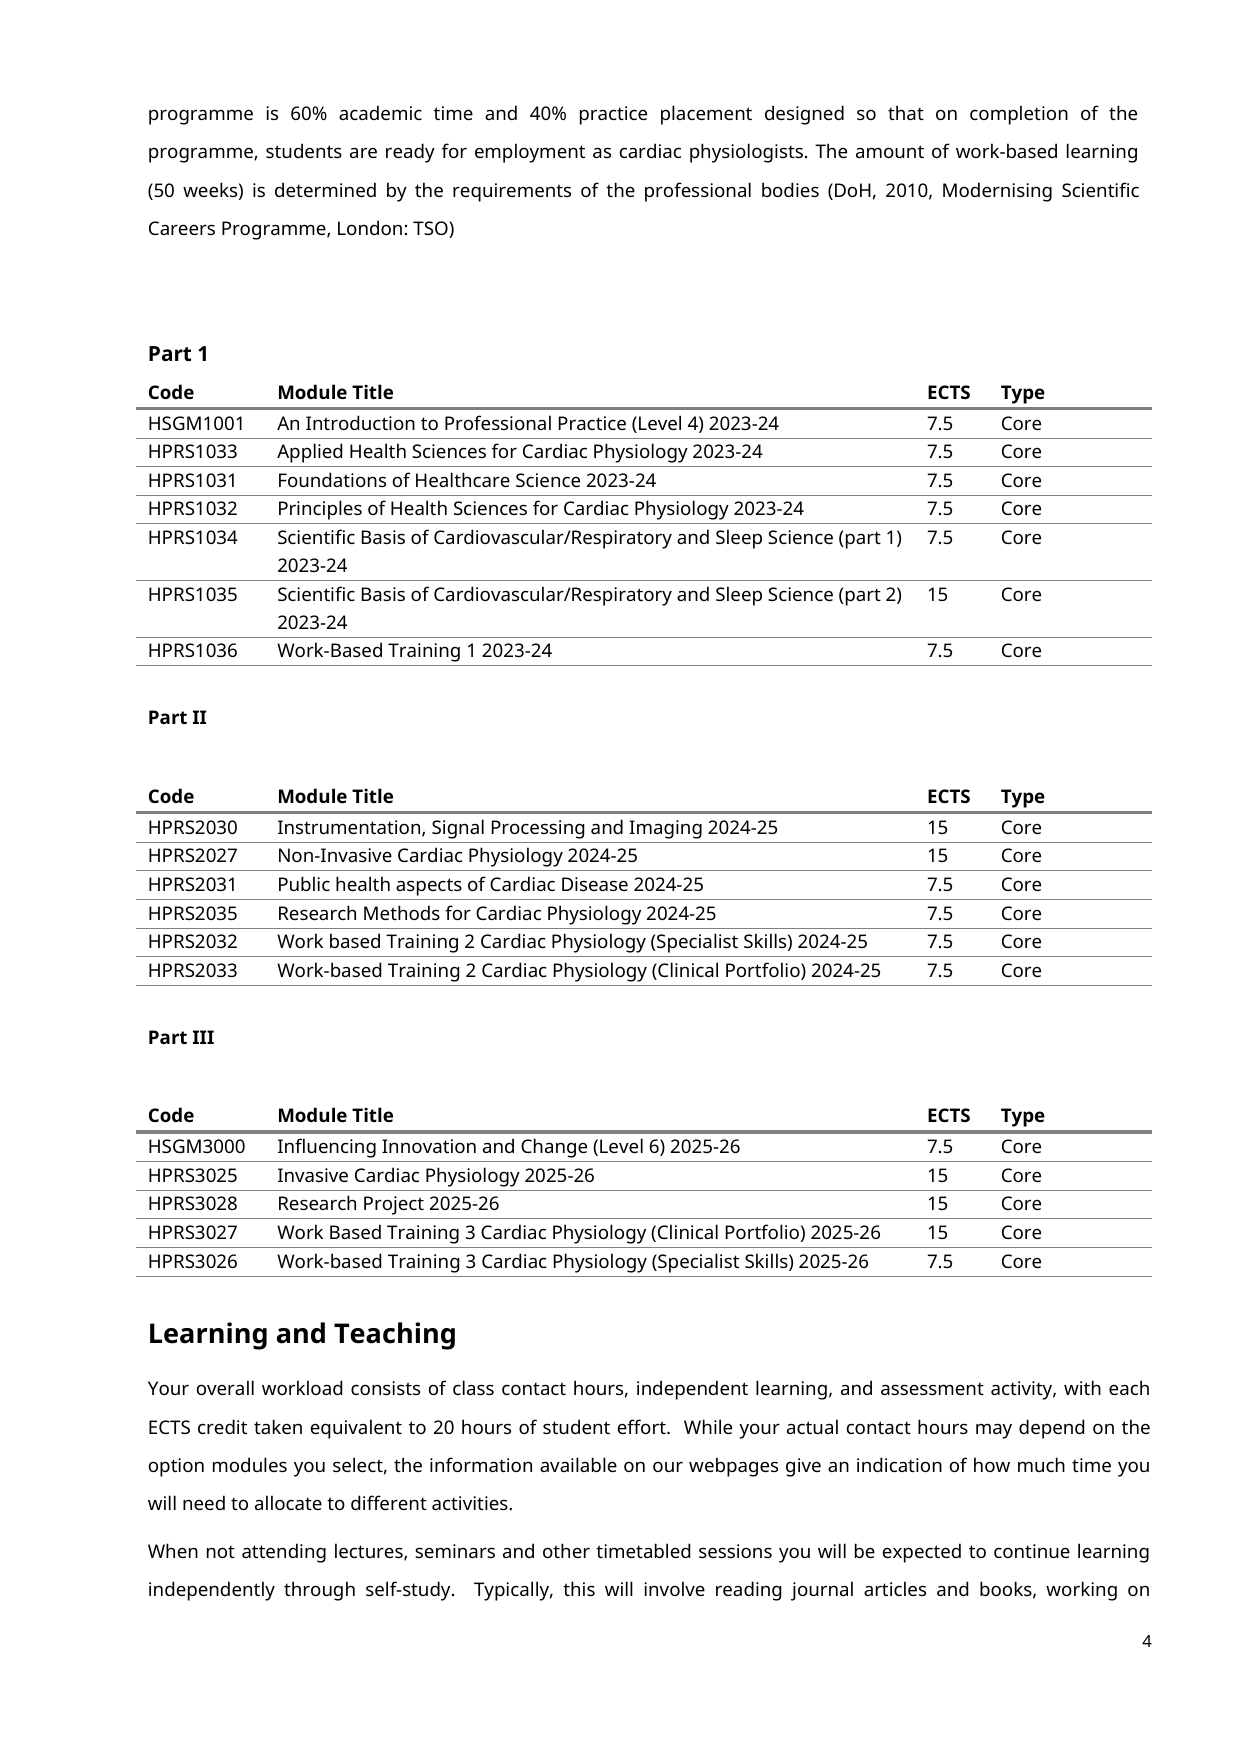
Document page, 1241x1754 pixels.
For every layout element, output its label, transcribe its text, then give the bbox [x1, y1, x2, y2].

table_cell HPRS1033 [136, 439, 266, 466]
table_cell Core [989, 843, 1152, 870]
table_cell Core [989, 1248, 1152, 1276]
table_cell Public health aspects of Cardiac Disease 2024-25 [266, 871, 916, 899]
table_cell 15 [916, 1219, 989, 1247]
table_cell 7.5 [916, 439, 989, 466]
table_cell HPRS2031 [136, 871, 266, 899]
table_cell Work-Based Training 1 2023-24 [266, 638, 916, 665]
table_cell Module Title [266, 379, 916, 407]
table_cell Research Project 2025-26 [266, 1191, 916, 1218]
table_cell Scientific Basis of Cardiovascular/Respiratory and Sleep Science (part 1) 2023-24 [266, 524, 916, 580]
table_cell 15 [916, 843, 989, 870]
table_cell Principles of Health Sciences for Cardiac Physiology 2023-24 [266, 496, 916, 523]
table_cell Foundations of Healthcare Science 2023-24 [266, 467, 916, 495]
table_cell Influencing Innovation and Change (Level 6) 2025-26 [266, 1134, 916, 1161]
table_cell Type [989, 379, 1152, 407]
table_cell Core [989, 871, 1152, 899]
table_cell HPRS2030 [136, 814, 266, 842]
table_cell Applied Health Sciences for Cardiac Physiology 2023-24 [266, 439, 916, 466]
table_cell HPRS1031 [136, 467, 266, 495]
table_cell HPRS2027 [136, 843, 266, 870]
table_cell Work based Training 2 Cardiac Physiology (Specialist Skills) 2024-25 [266, 929, 916, 956]
table_cell Work Based Training 3 Cardiac Physiology (Clinical Portfolio) 2025-26 [266, 1219, 916, 1247]
table_header programme is 60% academic time and 40% practice placement designed so that on completion of the programme, students are ready for employment as cardiac physiologists. The amount of work-based learning (50 weeks) is determined by the requirements of the professional bodies (DoH, 2010, Modernising Scientific Careers Programme, London: TSO) Part 1 [136, 101, 1152, 379]
table_cell Scientific Basis of Cardiovascular/Respiratory and Sleep Science (part 2) 2023-24 [266, 581, 916, 637]
table_cell Non-Invasive Cardiac Physiology 2024-25 [266, 843, 916, 870]
table_cell Module Title [266, 1103, 916, 1130]
table_cell Core [989, 814, 1152, 842]
table_cell HPRS1032 [136, 496, 266, 523]
table_cell HPRS1035 [136, 581, 266, 637]
table_cell HPRS2033 [136, 957, 266, 985]
table_cell ECTS [916, 379, 989, 407]
table_cell Module Title [266, 783, 916, 811]
table_cell Type [989, 783, 1152, 811]
table_cell HPRS2035 [136, 900, 266, 927]
table_cell Work-based Training 2 Cardiac Physiology (Clinical Portfolio) 2024-25 [266, 957, 916, 985]
text Your overall workload consists of class contact hours, independent learning, and assessment activity, with each ECTS credit taken equivalent to 20 hours of student effort. While your actual contact hours may depend on the option modules you select, the information available on our webpages give an indication of how much time you will need to allocate to different activities. [148, 1376, 1152, 1516]
table_cell Work-based Training 3 Cardiac Physiology (Specialist Skills) 2025-26 [266, 1248, 916, 1276]
table_cell HPRS3028 [136, 1191, 266, 1218]
table_cell HSGM3000 [136, 1134, 266, 1161]
table_cell Core [989, 439, 1152, 466]
table_cell 7.5 [916, 410, 989, 437]
table_cell Instrumentation, Signal Processing and Imaging 2024-25 [266, 814, 916, 842]
table_cell 7.5 [916, 467, 989, 495]
table_cell Core [989, 496, 1152, 523]
table_cell Code [136, 379, 266, 407]
table_cell 7.5 [916, 638, 989, 665]
table_cell An Introduction to Professional Practice (Level 4) 2023-24 [266, 410, 916, 437]
table_cell Core [989, 1134, 1152, 1161]
text When not attending lectures, seminars and other timetabled sessions you will be expected to continue learning independently through self-study. Typically, this will involve reading journal articles and books, working on [148, 1538, 1152, 1602]
table_cell 7.5 [916, 1134, 989, 1161]
table_cell HPRS1034 [136, 524, 266, 580]
table_cell HPRS1036 [136, 638, 266, 665]
table_cell HSGM1001 [136, 410, 266, 437]
table_cell 7.5 [916, 871, 989, 899]
table_cell Core [989, 1191, 1152, 1218]
table_cell Core [989, 524, 1152, 580]
table_cell Code [136, 1103, 266, 1130]
table_cell 7.5 [916, 1248, 989, 1276]
table_cell 7.5 [916, 496, 989, 523]
table_cell 7.5 [916, 524, 989, 580]
table_cell 7.5 [916, 957, 989, 985]
table_cell HPRS3025 [136, 1162, 266, 1190]
table_cell Core [989, 1219, 1152, 1247]
subtitle Learning and Teaching [148, 1314, 1152, 1351]
table_cell Invasive Cardiac Physiology 2025-26 [266, 1162, 916, 1190]
table_cell HPRS3027 [136, 1219, 266, 1247]
table_cell HPRS3026 [136, 1248, 266, 1276]
table_cell Code [136, 783, 266, 811]
table_cell 7.5 [916, 900, 989, 927]
table_cell Core [989, 410, 1152, 437]
table_cell Core [989, 467, 1152, 495]
table_cell Research Methods for Cardiac Physiology 2024-25 [266, 900, 916, 927]
table_cell 15 [916, 1191, 989, 1218]
table_cell ECTS [916, 783, 989, 811]
table_cell Core [989, 1162, 1152, 1190]
table_cell HPRS2032 [136, 929, 266, 956]
table_cell Core [989, 581, 1152, 637]
table_cell 7.5 [916, 929, 989, 956]
table_cell 15 [916, 581, 989, 637]
table_cell Core [989, 900, 1152, 927]
table_cell Part III [136, 986, 1152, 1103]
table_cell 15 [916, 814, 989, 842]
table_cell Core [989, 957, 1152, 985]
table_cell Part II [136, 666, 1152, 783]
table_cell Type [989, 1103, 1152, 1130]
table_cell Core [989, 929, 1152, 956]
table_cell ECTS [916, 1103, 989, 1130]
table_cell 15 [916, 1162, 989, 1190]
table_cell Core [989, 638, 1152, 665]
